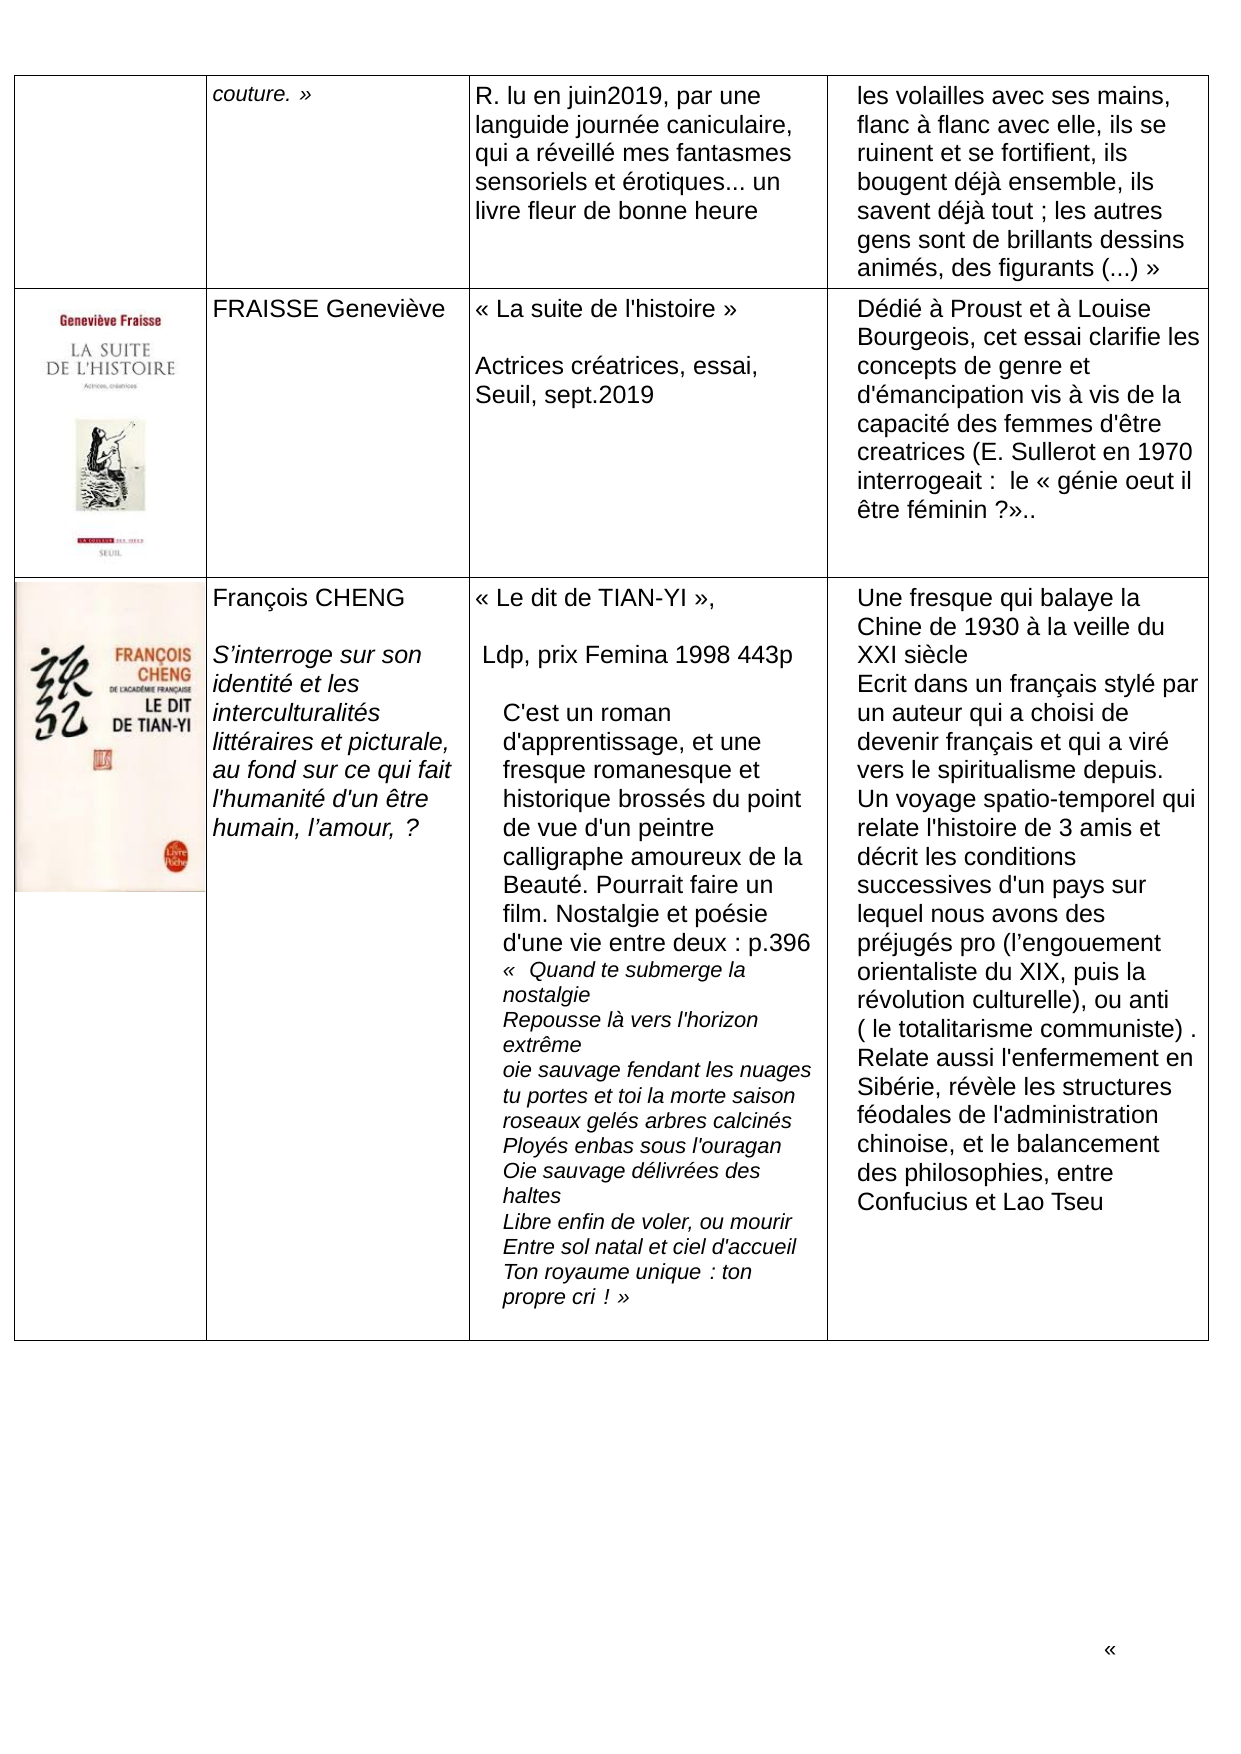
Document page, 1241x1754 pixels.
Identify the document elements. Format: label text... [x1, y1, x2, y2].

table_cell les volailles avec ses mains, flanc à flanc avec elle, ils se ruinent et se fortifient, ils bougent déjà ensemble, ils savent déjà tout ; les autres gens sont de brillants dessins animés, des figurants (...) » [828, 76, 1208, 288]
table_cell [15, 289, 206, 293]
table_cell couture. » [207, 76, 469, 288]
table_cell [15, 76, 206, 288]
table_cell Une fresque qui balaye la Chine de 1930 à la veille du XXI siècle Ecrit dans un français stylé par un auteur qui a choisi de devenir français et qui a viré vers le spiritualisme depuis. Un voyage spatio-temporel qui relate l'histoire de 3 amis et décrit les conditions successives d'un pays sur lequel nous avons des préjugés pro (l’engouement orientaliste du XIX, puis la révolution culturelle), ou anti ( le totalitarisme communiste) . Relate aussi l'enfermement en Sibérie, révèle les structures féodales de l'administration chinoise, et le balancement des philosophies, entre Confucius et Lao Tseu [828, 578, 1208, 1340]
table_cell R. lu en juin2019, par une languide journée caniculaire, qui a réveillé mes fantasmes sensoriels et érotiques... un livre fleur de bonne heure [470, 76, 827, 288]
picture [15, 582, 206, 892]
table_cell « La suite de l'histoire » Actrices créatrices, essai, Seuil, sept.2019 [470, 289, 827, 577]
table_cell Dédié à Proust et à Louise Bourgeois, cet essai clarifie les concepts de genre et d'émancipation vis à vis de la capacité des femmes d'être creatrices (E. Sullerot en 1970 interrogeait : le « génie oeut il être féminin ?».. [828, 289, 1208, 577]
table_cell FRAISSE Geneviève [207, 289, 469, 577]
table_cell [15, 578, 206, 582]
table_cell « Le dit de TIAN-YI », Ldp, prix Femina 1998 443p C'est un roman d'apprentissage, et une fresque romanesque et historique brossés du point de vue d'un peintre calligraphe amoureux de la Beauté. Pourrait faire un film. Nostalgie et poésie d'une vie entre deux : p.396 « Quand te submerge la nostalgie Repousse là vers l'horizon extrême oie sauvage fendant les nuages tu portes et toi la morte saison roseaux gelés arbres calcinés Ployés enbas sous l'ouragan Oie sauvage délivrées des haltes Libre enfin de voler, ou mourir Entre sol natal et ciel d'accueil Ton royaume unique : ton propre cri ! » [470, 578, 827, 1340]
table_cell François CHENG S’interroge sur son identité et les interculturalités littéraires et picturale, au fond sur ce qui fait l'humanité d'un être humain, l’amour, ? [207, 578, 469, 1340]
picture [15, 293, 206, 572]
table_cell [15, 892, 206, 1340]
table_cell [15, 572, 206, 577]
